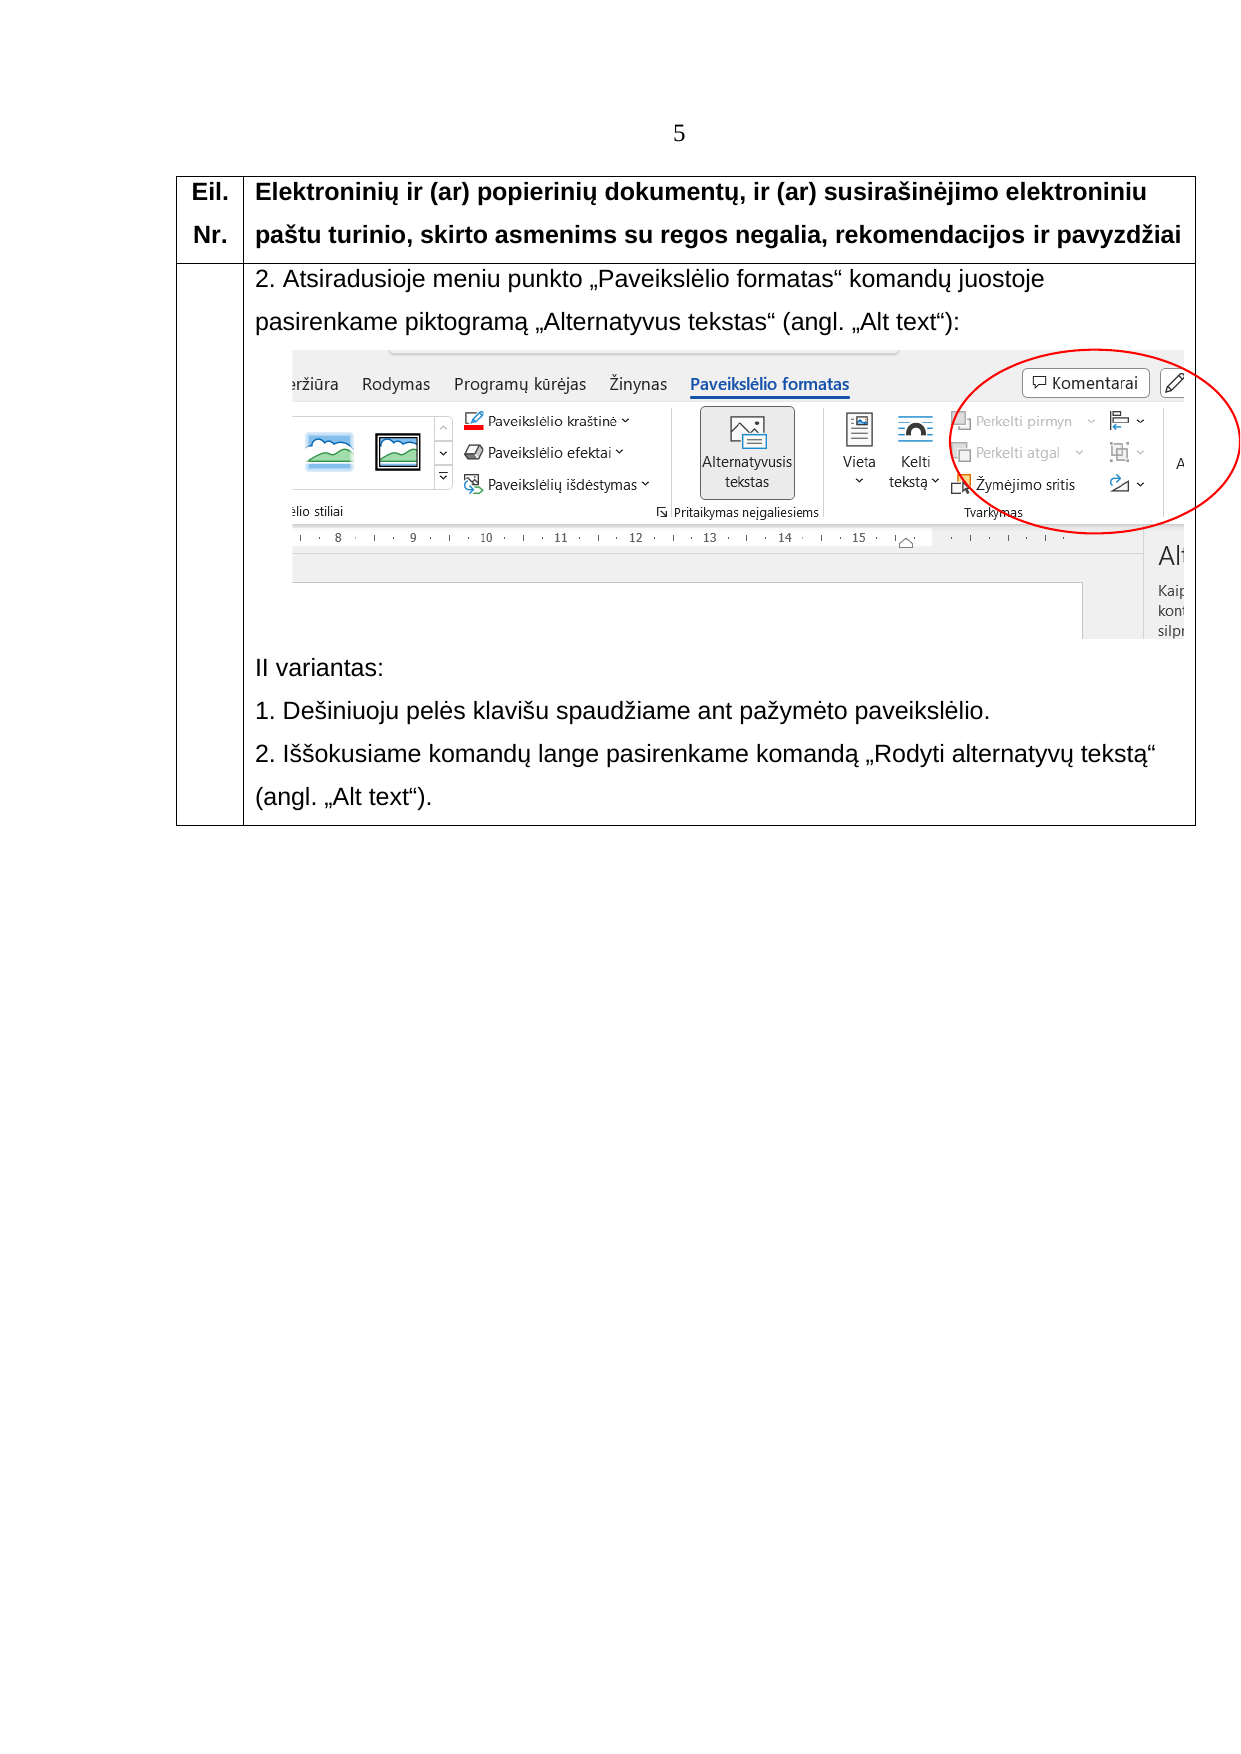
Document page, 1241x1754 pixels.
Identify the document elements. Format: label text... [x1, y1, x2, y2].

table_cell [177, 264, 243, 825]
table_header Eil. Nr. [177, 177, 243, 263]
table_header Elektroninių ir (ar) popierinių dokumentų, ir (ar) susirašinėjimo elektroniniu paštu turinio, skirto asmenims su regos negalia, rekomendacijos ir pavyzdžiai [244, 177, 1195, 263]
table_cell 2. Atsiradusioje meniu punkto „Paveikslėlio formatas“ komandų juostoje pasirenkame piktogramą „Alternatyvus tekstas“ (angl. „Alt text“): II variantas: 1. Dešiniuoju pelės klavišu spaudžiame ant pažymėto paveikslėlio. 2. Iššokusiame komandų lange pasirenkame komandą „Rodyti alternatyvų tekstą“ (angl. „Alt text“). [244, 264, 1195, 825]
